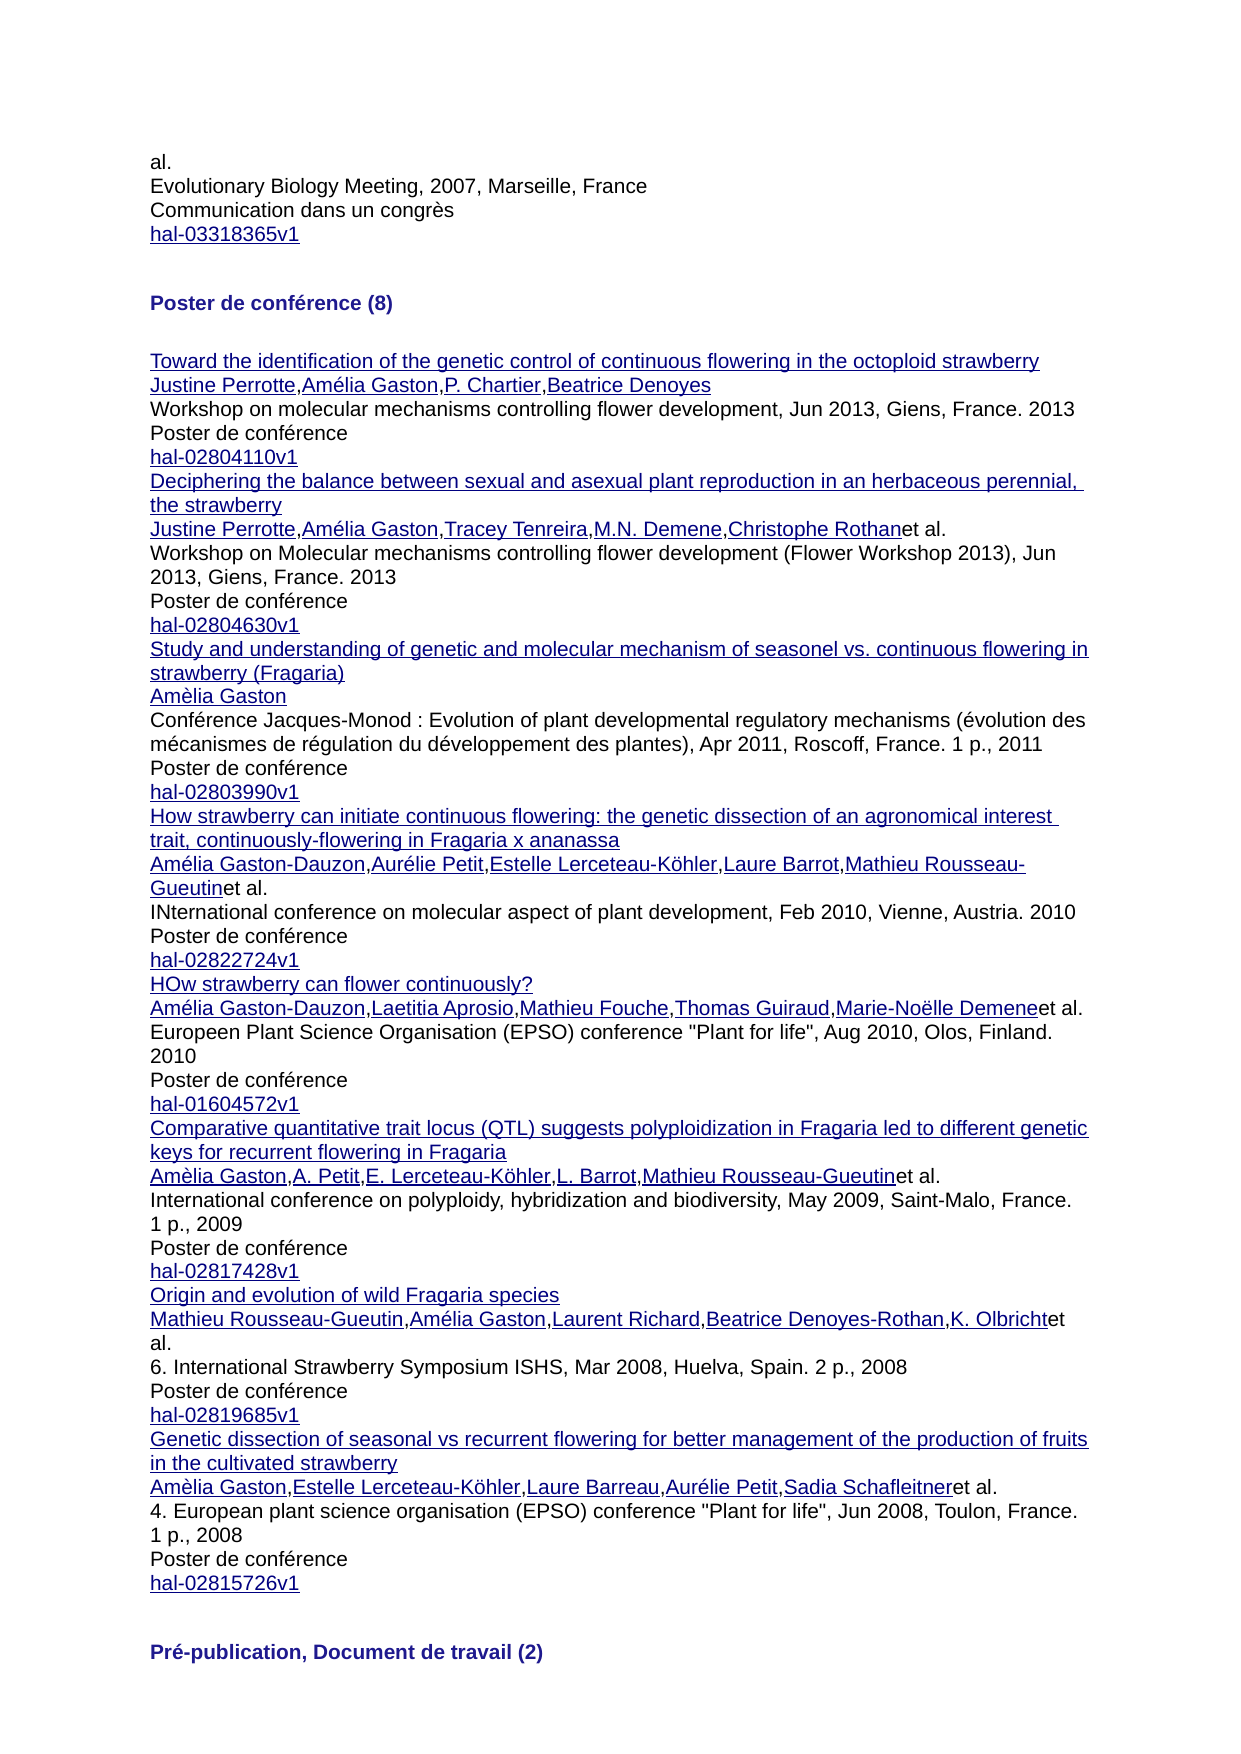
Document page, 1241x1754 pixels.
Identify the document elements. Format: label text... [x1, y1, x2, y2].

table_cell Comparative quantitative trait locus (QTL) suggests polyploidization in Fragaria led to different genetic keys for recurrent flowering in Fragaria Amèlia Gaston,A. Petit,E. Lerceteau-Köhler,L. Barrot,Mathieu Rousseau-Gueutinet al. International conference on polyploidy, hybridization and biodiversity, May 2009, Saint-Malo, France. 1 p., 2009 Poster de conférence hal-02817428v1 [150, 1116, 1090, 1283]
table_cell Genetic dissection of seasonal vs recurrent flowering for better management of the production of fruits in the cultivated strawberry Amèlia Gaston,Estelle Lerceteau-Köhler,Laure Barreau,Aurélie Petit,Sadia Schafleitneret al. 4. European plant science organisation (EPSO) conference "Plant for life", Jun 2008, Toulon, France. 1 p., 2008 Poster de conférence hal-02815726v1 [150, 1427, 1090, 1595]
table_cell HOw strawberry can flower continuously? Amélia Gaston-Dauzon,Laetitia Aprosio,Mathieu Fouche,Thomas Guiraud,Marie-Noëlle Demeneet al. Europeen Plant Science Organisation (EPSO) conference "Plant for life", Aug 2010, Olos, Finland. 2010 Poster de conférence hal-01604572v1 [150, 972, 1090, 1116]
subtitle Poster de conférence (8) [150, 291, 1090, 314]
subtitle Pré-publication, Document de travail (2) [150, 1639, 1090, 1663]
table_cell al. Evolutionary Biology Meeting, 2007, Marseille, France Communication dans un congrès hal-03318365v1 [150, 150, 1090, 246]
table_cell Origin and evolution of wild Fragaria species Mathieu Rousseau-Gueutin,Amélia Gaston,Laurent Richard,Beatrice Denoyes-Rothan,K. Olbrichtet al. 6. International Strawberry Symposium ISHS, Mar 2008, Huelva, Spain. 2 p., 2008 Poster de conférence hal-02819685v1 [150, 1283, 1090, 1427]
table_cell Study and understanding of genetic and molecular mechanism of seasonel vs. continuous flowering in strawberry (Fragaria) Amèlia Gaston Conférence Jacques-Monod : Evolution of plant developmental regulatory mechanisms (évolution des mécanismes de régulation du développement des plantes), Apr 2011, Roscoff, France. 1 p., 2011 Poster de conférence hal-02803990v1 [150, 636, 1090, 804]
table_cell Deciphering the balance between sexual and asexual plant reproduction in an herbaceous perennial, the strawberry Justine Perrotte,Amélia Gaston,Tracey Tenreira,M.N. Demene,Christophe Rothanet al. Workshop on Molecular mechanisms controlling flower development (Flower Workshop 2013), Jun 2013, Giens, France. 2013 Poster de conférence hal-02804630v1 [150, 469, 1090, 636]
table_cell How strawberry can initiate continuous flowering: the genetic dissection of an agronomical interest trait, continuously-flowering in Fragaria x ananassa Amélia Gaston-Dauzon,Aurélie Petit,Estelle Lerceteau-Köhler,Laure Barrot,Mathieu Rousseau-Gueutinet al. INternational conference on molecular aspect of plant development, Feb 2010, Vienne, Austria. 2010 Poster de conférence hal-02822724v1 [150, 804, 1090, 972]
table_header Toward the identification of the genetic control of continuous flowering in the octoploid strawberry Justine Perrotte,Amélia Gaston,P. Chartier,Beatrice Denoyes Workshop on molecular mechanisms controlling flower development, Jun 2013, Giens, France. 2013 Poster de conférence hal-02804110v1 [150, 349, 1090, 469]
